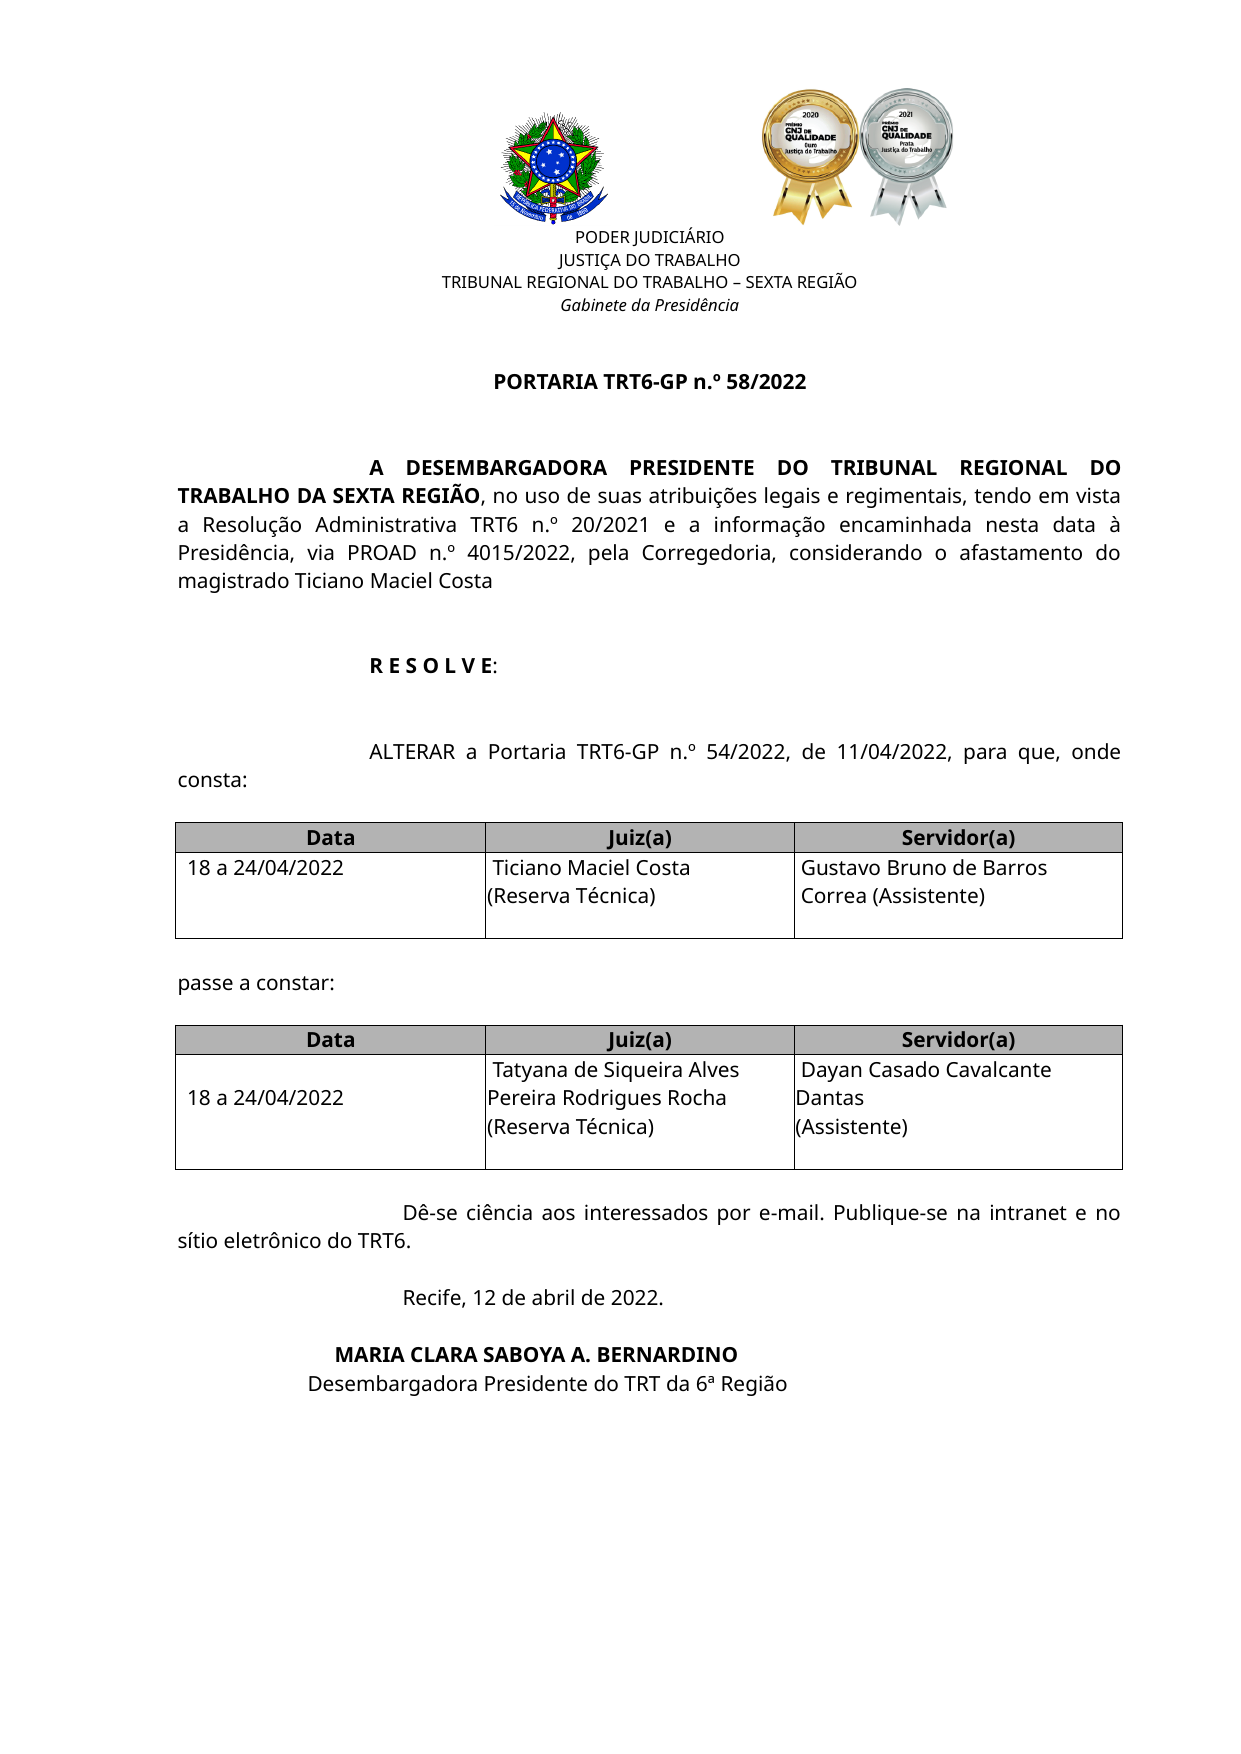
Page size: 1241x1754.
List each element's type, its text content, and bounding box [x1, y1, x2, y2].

table_header Data [176, 1026, 485, 1054]
table_header Juiz(a) [486, 823, 794, 852]
table_header Servidor(a) [795, 823, 1122, 852]
text PORTARIA TRT6-GP n.º 58/2022 [177, 367, 1122, 396]
text Recife, 12 de abril de 2022. [177, 1283, 1122, 1312]
table_header Juiz(a) [486, 1026, 794, 1054]
table_header Servidor(a) [795, 1026, 1122, 1054]
table_cell Tatyana de Siqueira Alves Pereira Rodrigues Rocha (Reserva Técnica) [486, 1055, 794, 1169]
text passe a constar: [177, 968, 1122, 996]
picture [494, 109, 611, 226]
text R E S O L V E: [233, 652, 1122, 680]
table_cell 18 a 24/04/2022 [176, 853, 485, 938]
text A DESEMBARGADORA PRESIDENTE DO TRIBUNAL REGIONAL DO TRABALHO DA SEXTA REGIÃO, no uso de suas atribuições legais e regimentais, tendo em vista a Resolução Administrativa TRT6 n.º 20/2021 e a informação encaminhada nesta data à Presidência, via PROAD n.º 4015/2022, pela Corregedoria, considerando o afastamento do magistrado Ticiano Maciel Costa [177, 453, 1122, 595]
text ALTERAR a Portaria TRT6-GP n.º 54/2022, de 11/04/2022, para que, onde consta: [177, 737, 1122, 794]
table_header Data [176, 823, 485, 852]
table_cell Gustavo Bruno de Barros Correa (Assistente) [795, 853, 1122, 938]
text MARIA CLARA SABOYA A. BERNARDINO [177, 1340, 1122, 1369]
text Desembargadora Presidente do TRT da 6ª Região [177, 1369, 1122, 1397]
table_cell Dayan Casado Cavalcante Dantas (Assistente) [795, 1055, 1122, 1169]
table_cell 18 a 24/04/2022 [176, 1055, 485, 1169]
table_cell Ticiano Maciel Costa (Reserva Técnica) [486, 853, 794, 938]
text Dê-se ciência aos interessados por e-mail. Publique-se na intranet e no sítio eletrônico do TRT6. [177, 1198, 1122, 1255]
